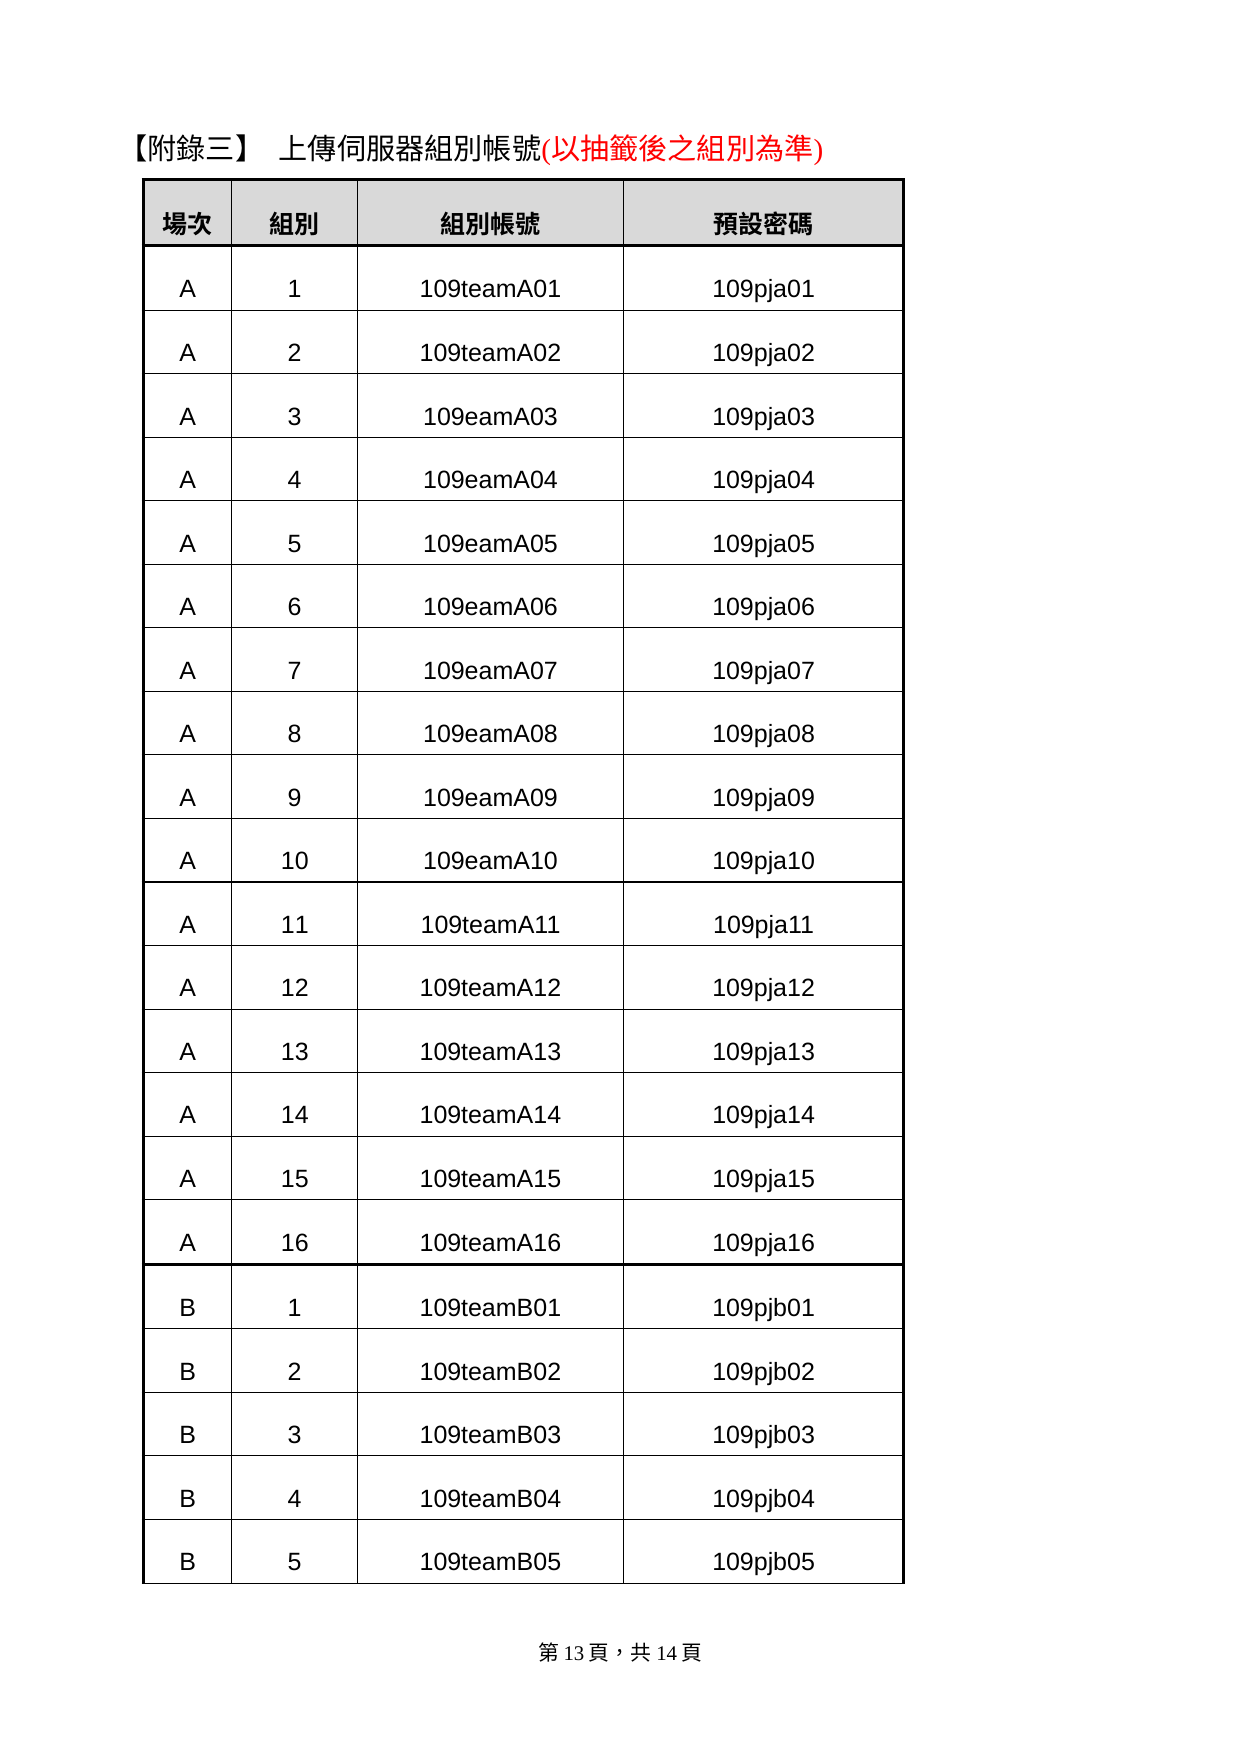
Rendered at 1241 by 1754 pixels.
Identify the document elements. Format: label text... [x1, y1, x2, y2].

table_cell 1 [232, 247, 357, 309]
table_cell 3 [232, 374, 357, 437]
table_cell 109pja03 [624, 374, 902, 437]
table_cell B [145, 1520, 231, 1582]
table_cell 109pja04 [624, 438, 902, 500]
table_cell 109teamB05 [358, 1520, 623, 1582]
table_cell A [145, 946, 231, 1008]
table_cell 109pja14 [624, 1073, 902, 1136]
table_cell 109teamA13 [358, 1010, 623, 1072]
table_cell A [145, 628, 231, 691]
table_cell 109teamB01 [358, 1266, 623, 1328]
table_cell 109pjb02 [624, 1329, 902, 1392]
table_cell A [145, 1073, 231, 1136]
table_cell B [145, 1266, 231, 1328]
table_cell A [145, 819, 231, 881]
table_cell B [145, 1393, 231, 1455]
table_header 預設密碼 [624, 181, 902, 244]
table_cell 109pja15 [624, 1137, 902, 1199]
table_cell A [145, 438, 231, 500]
table_cell 6 [232, 565, 357, 627]
table_cell 109eamA06 [358, 565, 623, 627]
table_cell 109eamA10 [358, 819, 623, 881]
table_cell 109eamA07 [358, 628, 623, 691]
table_cell 12 [232, 946, 357, 1008]
table_cell 109pja11 [624, 883, 902, 945]
table_header 場次 [145, 181, 231, 244]
table_cell 2 [232, 1329, 357, 1392]
table_cell A [145, 883, 231, 945]
table_cell A [145, 755, 231, 818]
table_cell 7 [232, 628, 357, 691]
table_cell 16 [232, 1200, 357, 1263]
table_cell A [145, 565, 231, 627]
table_cell B [145, 1329, 231, 1392]
table_cell 109teamB02 [358, 1329, 623, 1392]
table_cell 109eamA08 [358, 692, 623, 754]
table_cell A [145, 374, 231, 437]
table_cell 13 [232, 1010, 357, 1072]
table_cell 11 [232, 883, 357, 945]
table_cell A [145, 1200, 231, 1263]
table_cell A [145, 311, 231, 373]
table_cell 109eamA09 [358, 755, 623, 818]
table_cell 109pjb03 [624, 1393, 902, 1455]
table_cell 109pja01 [624, 247, 902, 309]
table_cell 15 [232, 1137, 357, 1199]
table_cell 10 [232, 819, 357, 881]
table_cell 109eamA04 [358, 438, 623, 500]
table_cell 4 [232, 438, 357, 500]
text 【附錄三】 上傳伺服器組別帳號(以抽籤後之組別為準) [118, 105, 1122, 168]
table_cell 109eamA03 [358, 374, 623, 437]
table_cell 109pjb04 [624, 1456, 902, 1519]
table_cell 1 [232, 1266, 357, 1328]
table_cell 109pja12 [624, 946, 902, 1008]
table_cell 109teamA15 [358, 1137, 623, 1199]
table_cell 109pjb05 [624, 1520, 902, 1582]
table_cell A [145, 692, 231, 754]
table_cell 109pja06 [624, 565, 902, 627]
table_cell 109teamA02 [358, 311, 623, 373]
table_cell 2 [232, 311, 357, 373]
table_cell 4 [232, 1456, 357, 1519]
table_cell 109pja16 [624, 1200, 902, 1263]
table_cell 109teamA16 [358, 1200, 623, 1263]
table_cell B [145, 1456, 231, 1519]
table_cell 109pja10 [624, 819, 902, 881]
table_cell A [145, 1010, 231, 1072]
table_cell 109pja02 [624, 311, 902, 373]
table_cell 109pja13 [624, 1010, 902, 1072]
table_cell 109teamB03 [358, 1393, 623, 1455]
table_cell 14 [232, 1073, 357, 1136]
table_cell 109pja07 [624, 628, 902, 691]
table_cell 109eamA05 [358, 501, 623, 564]
table_cell A [145, 1137, 231, 1199]
table_cell 109pja08 [624, 692, 902, 754]
table_header 組別帳號 [358, 181, 623, 244]
table_cell 109pja09 [624, 755, 902, 818]
table_header 組別 [232, 181, 357, 244]
table_cell 109pja05 [624, 501, 902, 564]
table_cell 109teamA11 [358, 883, 623, 945]
table_cell 109pjb01 [624, 1266, 902, 1328]
table_cell 109teamA01 [358, 247, 623, 309]
table_cell A [145, 247, 231, 309]
table_cell 8 [232, 692, 357, 754]
table_cell 3 [232, 1393, 357, 1455]
table_cell A [145, 501, 231, 564]
table_cell 109teamB04 [358, 1456, 623, 1519]
table_cell 5 [232, 1520, 357, 1582]
table_cell 9 [232, 755, 357, 818]
table_cell 5 [232, 501, 357, 564]
table_cell 109teamA14 [358, 1073, 623, 1136]
table_cell 109teamA12 [358, 946, 623, 1008]
